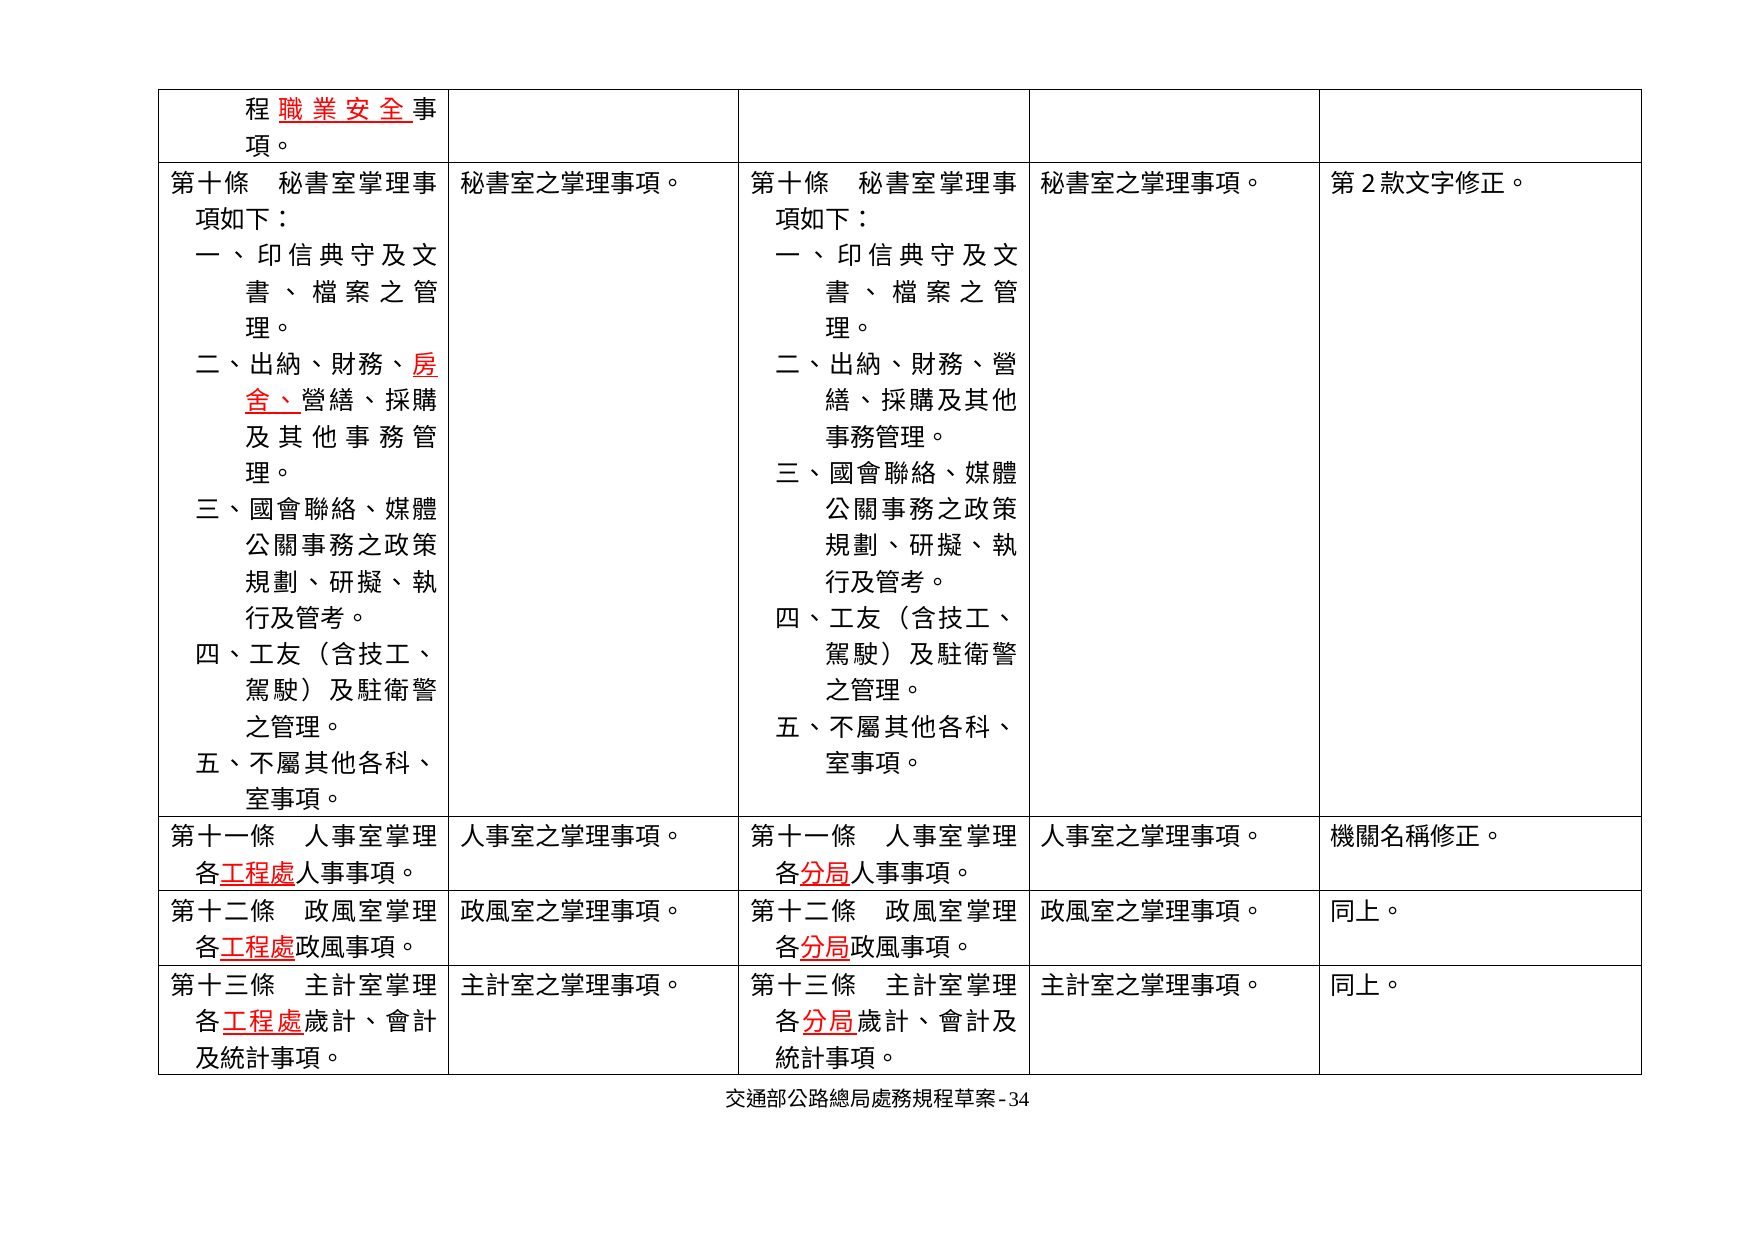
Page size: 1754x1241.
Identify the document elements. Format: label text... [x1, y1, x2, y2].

table_cell 第十條 秘書室掌理事項如下： 一、印信典守及文書、檔案之管理。 二、出納、財務、房舍、營繕、採購及其他事務管理。 三、國會聯絡、媒體公關事務之政策規劃、研擬、執行及管考。 四、工友（含技工、駕駛）及駐衛警之管理。 五、不屬其他各科、室事項。 [159, 163, 448, 816]
table_cell 政風室之掌理事項。 [1030, 891, 1319, 964]
table_cell [1030, 90, 1319, 162]
table_cell 第十二條 政風室掌理各分局政風事項。 [739, 891, 1029, 964]
table_cell 第十條 秘書室掌理事項如下： 一、印信典守及文書、檔案之管理。 二、出納、財務、營繕、採購及其他事務管理。 三、國會聯絡、媒體公關事務之政策規劃、研擬、執行及管考。 四、工友（含技工、駕駛）及駐衛警之管理。 五、不屬其他各科、室事項。 [739, 163, 1029, 816]
table_cell 主計室之掌理事項。 [1030, 966, 1319, 1074]
table_cell 機關名稱修正。 [1320, 817, 1641, 890]
table_cell 第十一條 人事室掌理各工程處人事事項。 [159, 817, 448, 890]
table_cell 秘書室之掌理事項。 [1030, 163, 1319, 816]
table_cell 第九條 勞安科掌理事項如下： 一、公路土木工程或營建工程工地職業災害之調查、處理、防止及改善。 二、公路土木工程或營建工程安全衛生、環境保護之管理及督導。 三、公路土木工程或營建工程職業安全自動檢查計畫之研擬、執行、督導及追蹤處理。 四、公路土木工程或營建工程職業安全衛生教育訓練。 五、國家賠償案件之處理。 六、其他有關公路土木工程或營建工程職業安全事項。 [159, 90, 448, 162]
table_cell 政風室之掌理事項。 [449, 891, 738, 964]
table_cell 第十三條 主計室掌理各分局歲計、會計及統計事項。 [739, 966, 1029, 1074]
table_cell 主計室之掌理事項。 [449, 966, 738, 1074]
table_cell 人事室之掌理事項。 [449, 817, 738, 890]
table_cell [739, 90, 1029, 162]
table_cell 第十二條 政風室掌理各工程處政風事項。 [159, 891, 448, 964]
table_cell 第2款文字修正。 [1320, 163, 1641, 816]
table_cell [449, 90, 738, 162]
table_cell 同上。 [1320, 891, 1641, 964]
table_cell 秘書室之掌理事項。 [449, 163, 738, 816]
table_cell 同上。 [1320, 966, 1641, 1074]
table_cell 人事室之掌理事項。 [1030, 817, 1319, 890]
table_cell 第十一條 人事室掌理各分局人事事項。 [739, 817, 1029, 890]
table_cell 第十三條 主計室掌理各工程處歲計、會計及統計事項。 [159, 966, 448, 1074]
table_cell [1320, 90, 1641, 162]
